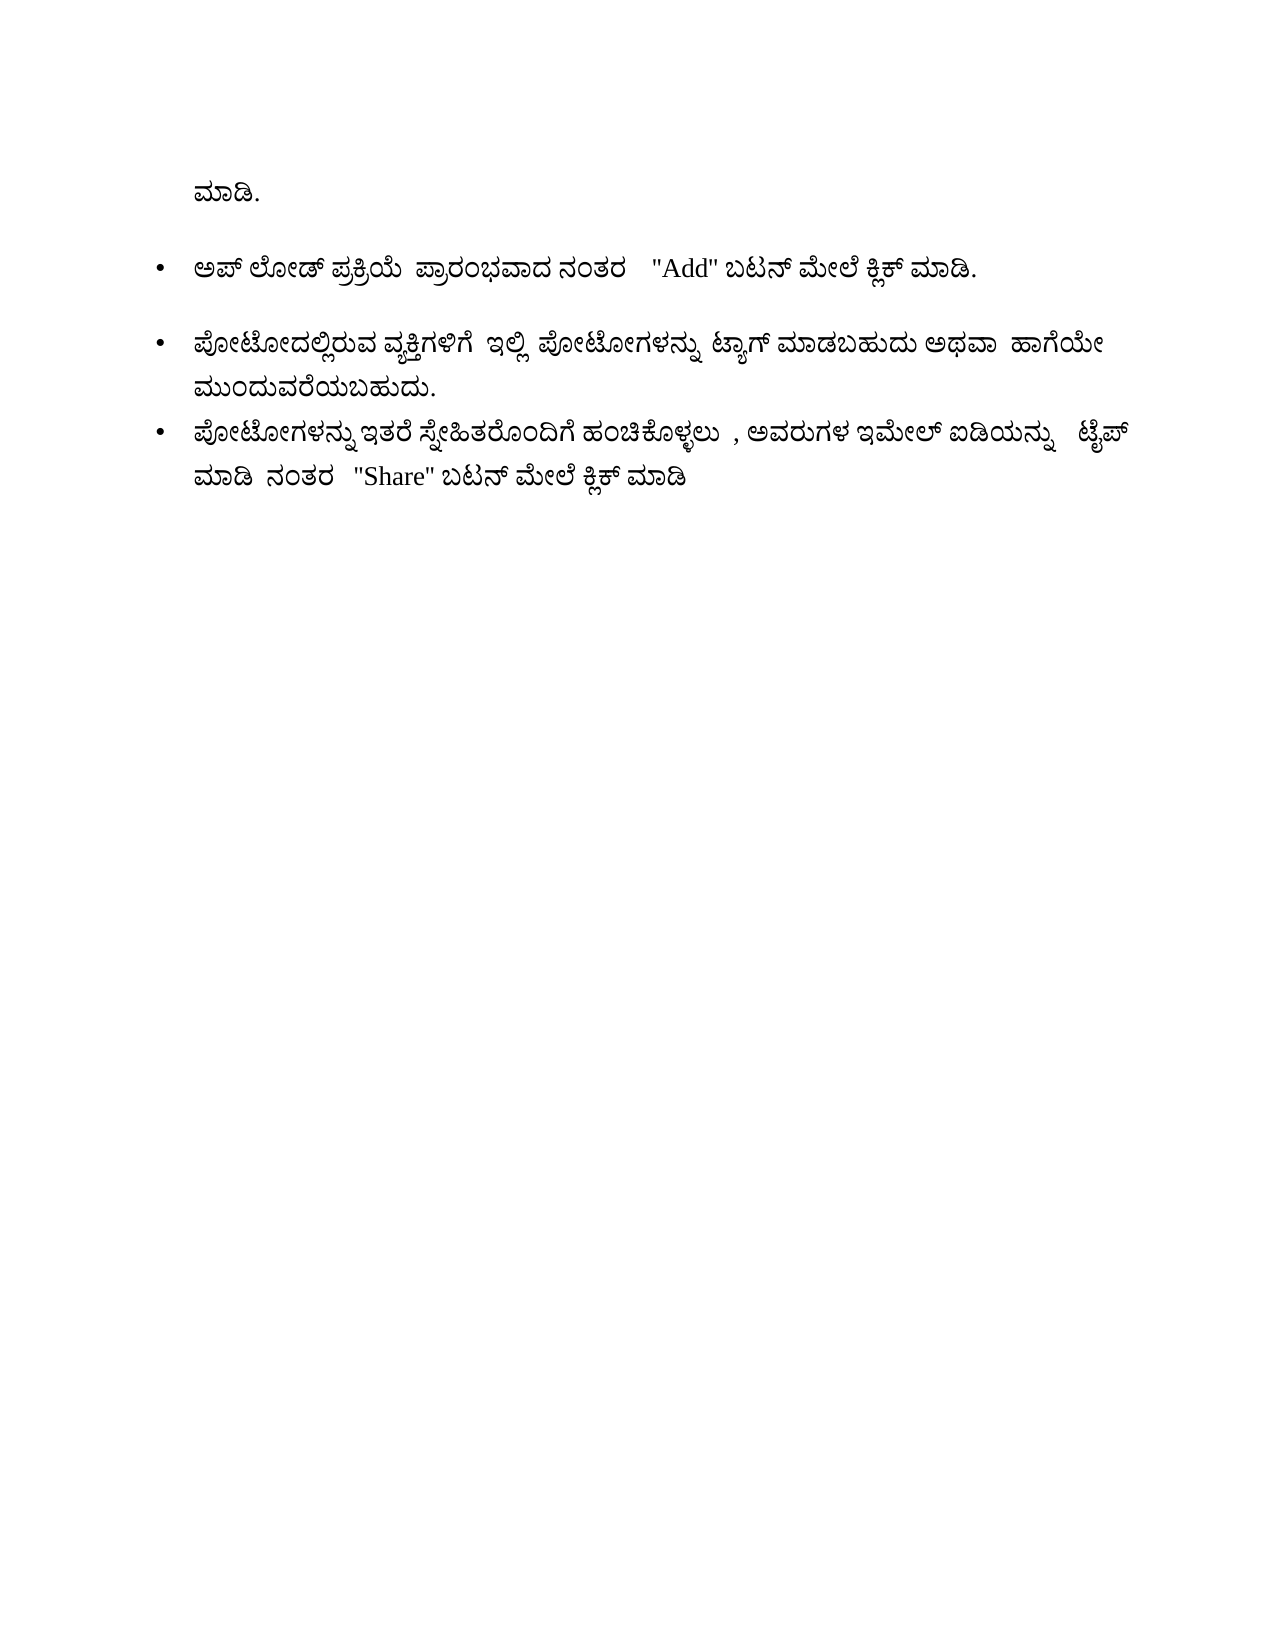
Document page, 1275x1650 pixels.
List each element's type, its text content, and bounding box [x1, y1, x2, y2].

list ಅಪ್ ಲೋಡ್ ಪ್ರಕ್ರಿಯೆ ಪ್ರಾರಂಭವಾದ ನಂತರ ''Add'' ಬಟನ್ ಮೇಲೆ ಕ್ಲಿಕ್ ಮಾಡಿ. [156, 252, 1157, 296]
list ಪೋಟೋಗಳನ್ನು ಇತರೆ ಸ್ನೇಹಿತರೊಂದಿಗೆ ಹಂಚಿಕೊಳ್ಳಲು , ಅವರುಗಳ ಇಮೇಲ್ ಐಡಿಯನ್ನು ಟೈಪ್ ಮಾಡಿ ನಂತರ ''Share'' ಬಟನ್ ಮೇಲೆ ಕ್ಲಿಕ್ ಮಾಡಿ [156, 416, 1157, 505]
list ಪೋಟೋದಲ್ಲಿರುವ ವ್ಯಕ್ತಿಗಳಿಗೆ ಇಲ್ಲಿ ಪೋಟೋಗಳನ್ನು ಟ್ಯಾಗ್ ಮಾಡಬಹುದು ಅಥವಾ ಹಾಗೆಯೇ ಮುಂದುವರೆಯಬಹುದು. [156, 328, 1157, 416]
